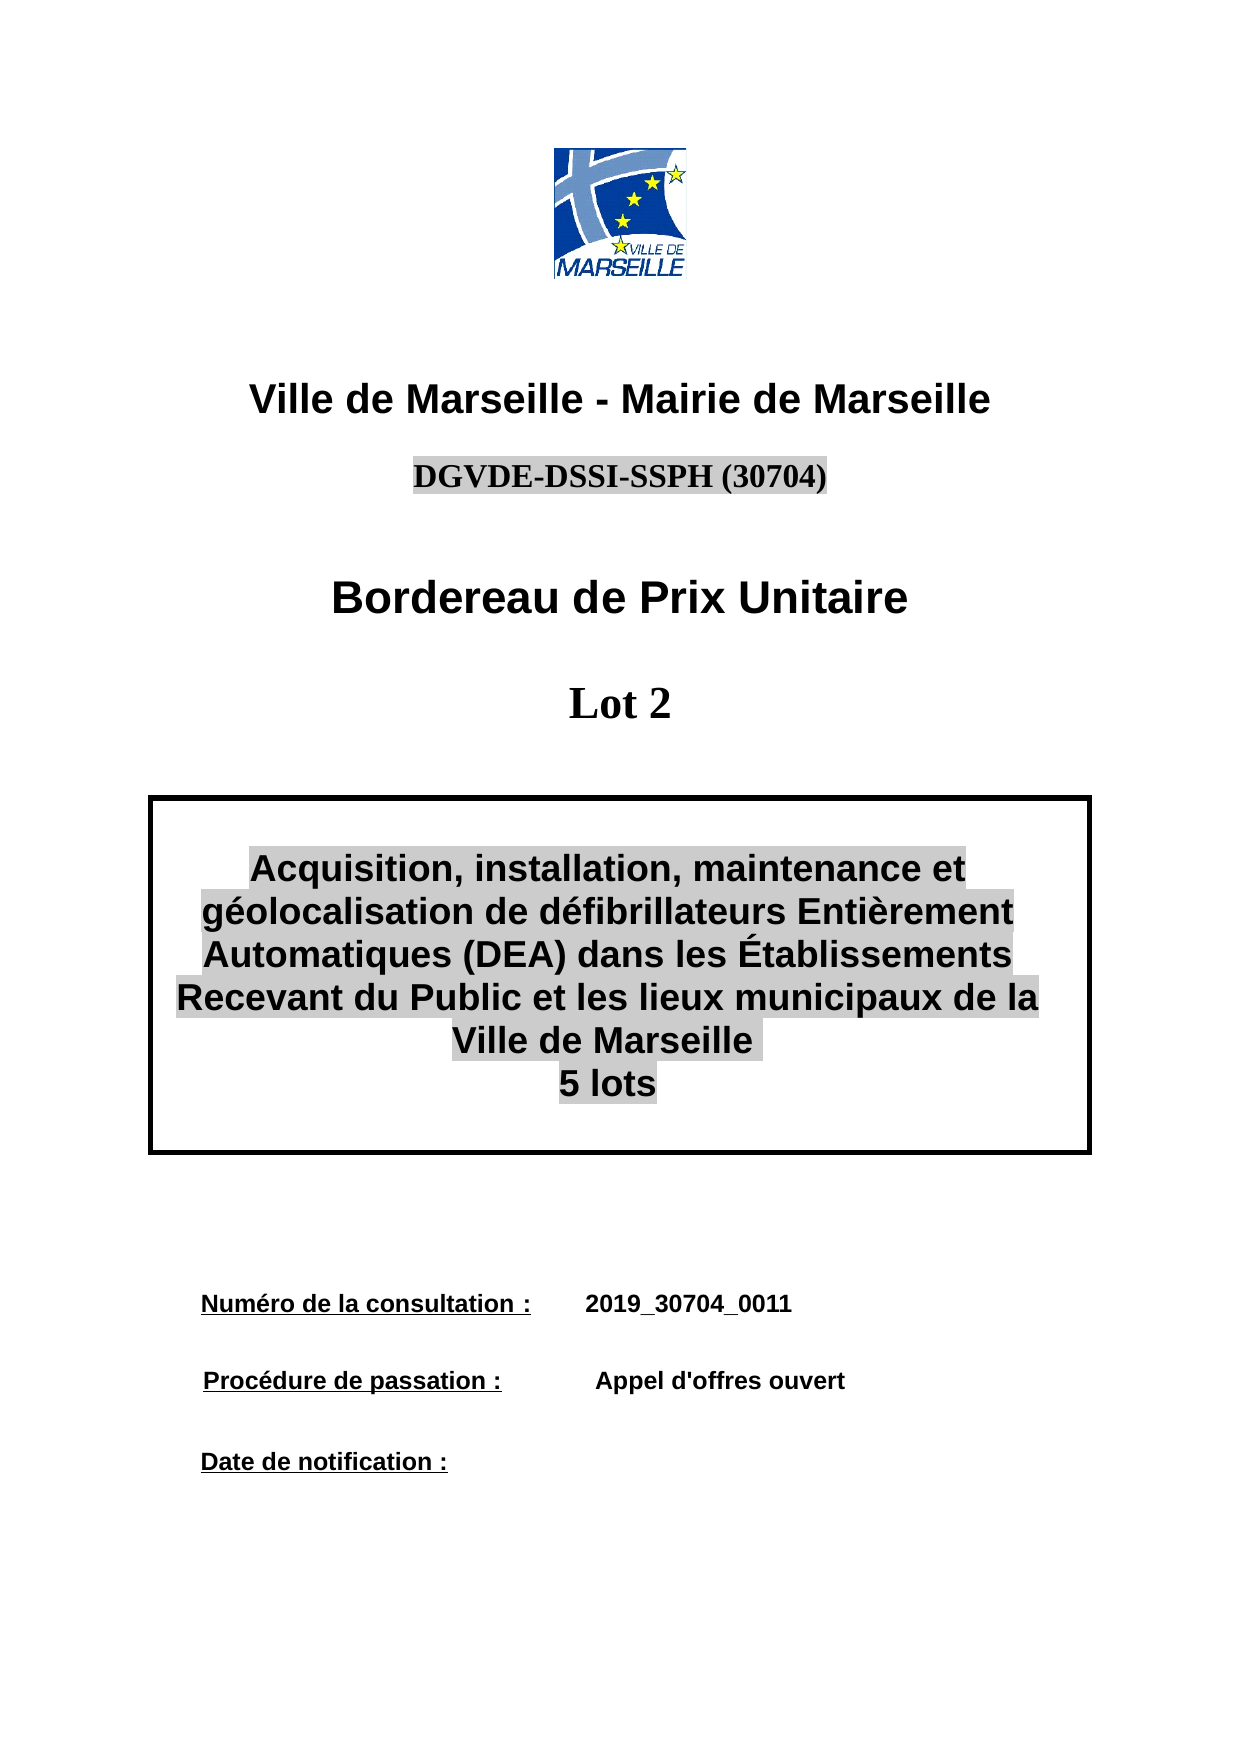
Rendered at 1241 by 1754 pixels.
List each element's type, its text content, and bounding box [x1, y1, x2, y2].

text Numéro de la consultation : 2019_30704_0011 [201, 1289, 1092, 1318]
text Procédure de passation : Appel d'offres ouvert [203, 1366, 1092, 1394]
text Date de notification : [200, 1447, 1092, 1476]
text 5 lots [153, 1054, 1087, 1104]
text DGVDE-DSSI-SSPH (30704) [148, 456, 1092, 494]
text Acquisition, installation, maintenance et géolocalisation de défibrillateurs Entièrement Automatiques (DEA) dans les Établissements Recevant du Public et les lieux municipaux de la Ville de Marseille [153, 838, 1087, 1054]
text Lot 2 [148, 676, 1092, 728]
text Ville de Marseille - Mairie de Marseille [148, 375, 1092, 423]
text Bordereau de Prix Unitaire [148, 570, 1092, 623]
